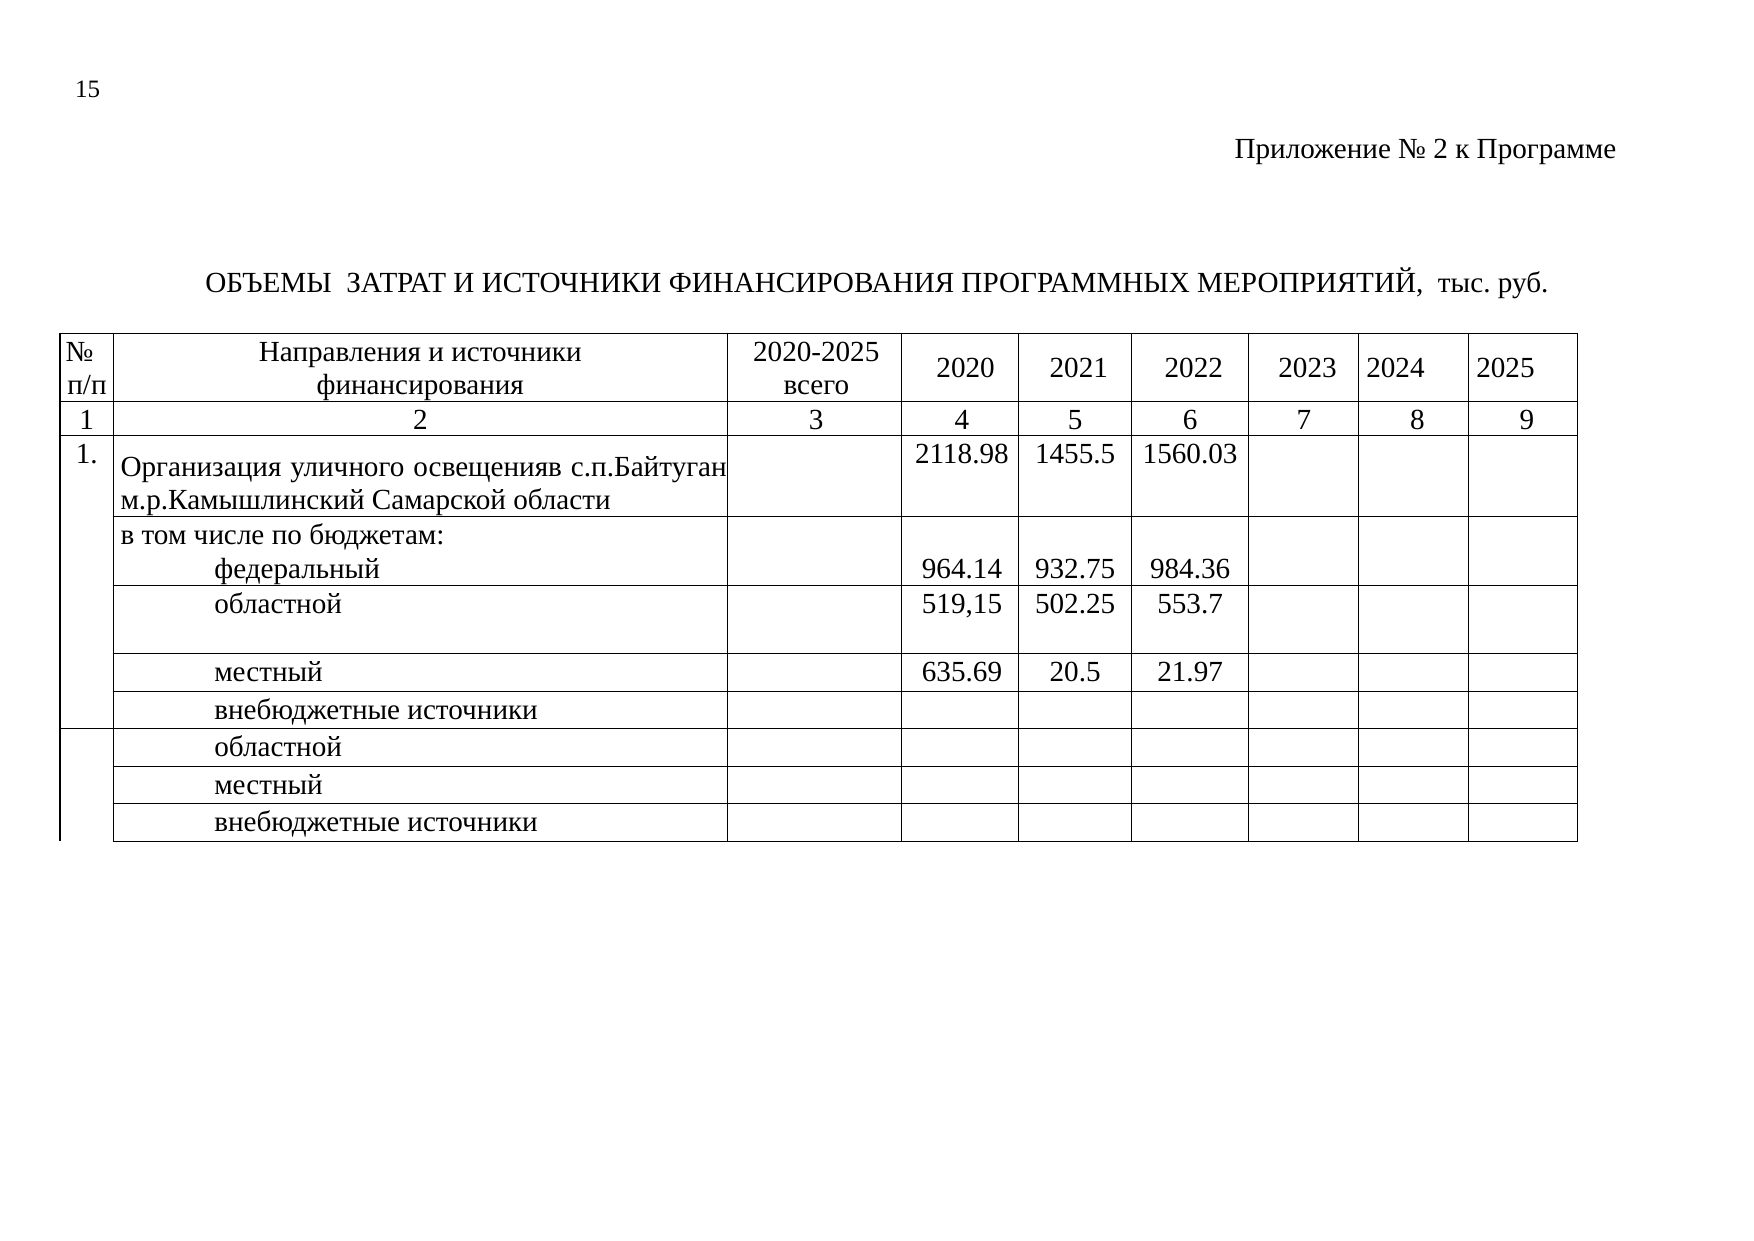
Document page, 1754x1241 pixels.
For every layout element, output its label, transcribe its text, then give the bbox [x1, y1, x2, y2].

table_cell [902, 804, 1018, 841]
table_cell 8 [1359, 402, 1468, 435]
table_cell [728, 436, 901, 516]
table_cell 5 [1019, 402, 1131, 435]
table_cell [902, 729, 1018, 766]
table_cell 984,36 [1132, 551, 1248, 585]
table_cell [1249, 551, 1358, 585]
table_cell внебюджетные источники [114, 692, 727, 728]
table_cell [1359, 654, 1468, 691]
table_cell [728, 654, 901, 691]
table_cell [728, 517, 901, 551]
table_header 2020-2025 всего [728, 334, 901, 401]
table_cell [1469, 692, 1577, 728]
table_cell [1019, 804, 1131, 841]
table_header 2021 [1019, 334, 1131, 401]
table_cell [61, 766, 113, 803]
table_cell [1469, 767, 1577, 803]
table_cell [1469, 804, 1577, 841]
table_cell [1132, 729, 1248, 766]
subtitle Приложение № 2 к Программе [75, 131, 1735, 165]
table_cell [1019, 692, 1131, 728]
table_cell местный [114, 654, 727, 691]
table_cell 2118,98 [902, 436, 1018, 516]
table_cell [728, 692, 901, 728]
table_header 2022 [1132, 334, 1248, 401]
table_cell [61, 803, 113, 841]
table_cell [728, 551, 901, 585]
table_cell 21,97 [1132, 654, 1248, 691]
table_header № п/п [61, 334, 113, 401]
table_cell 3 [728, 402, 901, 435]
table_cell 2 [114, 402, 727, 435]
table_cell [1132, 767, 1248, 803]
table_cell 1. [61, 436, 113, 728]
table_cell [1359, 692, 1468, 728]
table_cell [1469, 654, 1577, 691]
table_cell [1469, 729, 1577, 766]
table_cell [1249, 767, 1358, 803]
table_cell [1359, 767, 1468, 803]
table_cell 1560,03 [1132, 436, 1248, 516]
table_cell [1359, 586, 1468, 653]
table_cell в том числе по бюджетам: [114, 517, 727, 551]
table_cell [1469, 517, 1577, 551]
table_cell [1132, 804, 1248, 841]
table_header Направления и источники финансирования [114, 334, 727, 401]
table_cell областной [114, 586, 727, 653]
table_cell внебюджетные источники [114, 804, 727, 841]
table_cell [1249, 654, 1358, 691]
table_header 2020 [902, 334, 1018, 401]
table_cell [902, 767, 1018, 803]
table_cell [1132, 692, 1248, 728]
table_cell [1249, 729, 1358, 766]
table_cell областной [114, 729, 727, 766]
table_cell [728, 804, 901, 841]
table_cell [1359, 729, 1468, 766]
table_cell [728, 729, 901, 766]
table_cell [1249, 692, 1358, 728]
table_header 2025 [1469, 334, 1577, 401]
subtitle ОБЪЕМЫ ЗАТРАТ И ИСТОЧНИКИ ФИНАНСИРОВАНИЯ ПРОГРАММНЫХ МЕРОПРИЯТИЙ, тыс. руб. [75, 266, 1679, 299]
table_cell федеральный [114, 551, 727, 585]
table_header 2023 [1249, 334, 1358, 401]
table_cell 7 [1249, 402, 1358, 435]
table_cell [1359, 804, 1468, 841]
table_cell 553,7 [1132, 586, 1248, 653]
table_cell [728, 767, 901, 803]
table_cell 4 [902, 402, 1018, 435]
table_cell Организация уличного освещенияв с.п.Байтуган м.р.Камышлинский Самарской области [114, 436, 727, 516]
table_cell [1359, 551, 1468, 585]
table_cell [1132, 517, 1248, 551]
table_cell 6 [1132, 402, 1248, 435]
table_cell 519,15 [902, 586, 1018, 653]
table_cell [1469, 436, 1577, 516]
table_cell [1019, 729, 1131, 766]
table_header 2024 [1359, 334, 1468, 401]
table_cell [1469, 586, 1577, 653]
table_cell 964,14 [902, 551, 1018, 585]
table_cell 20,5 [1019, 654, 1131, 691]
table_cell 635,69 [902, 654, 1018, 691]
table_cell [1249, 586, 1358, 653]
table_cell [1249, 436, 1358, 516]
table_cell 1455,5 [1019, 436, 1131, 516]
table_cell [61, 729, 113, 766]
table_cell местный [114, 767, 727, 803]
table_cell [728, 586, 901, 653]
table_cell 9 [1469, 402, 1577, 435]
table_cell [1019, 517, 1131, 551]
table_cell [1249, 804, 1358, 841]
table_cell [902, 692, 1018, 728]
table_cell [1469, 551, 1577, 585]
table_cell [1359, 517, 1468, 551]
table_cell 502,25 [1019, 586, 1131, 653]
table_cell 932,75 [1019, 551, 1131, 585]
table_cell 1 [61, 402, 113, 435]
table_cell [1359, 436, 1468, 516]
table_cell [1019, 767, 1131, 803]
table_cell [1249, 517, 1358, 551]
table_cell [902, 517, 1018, 551]
